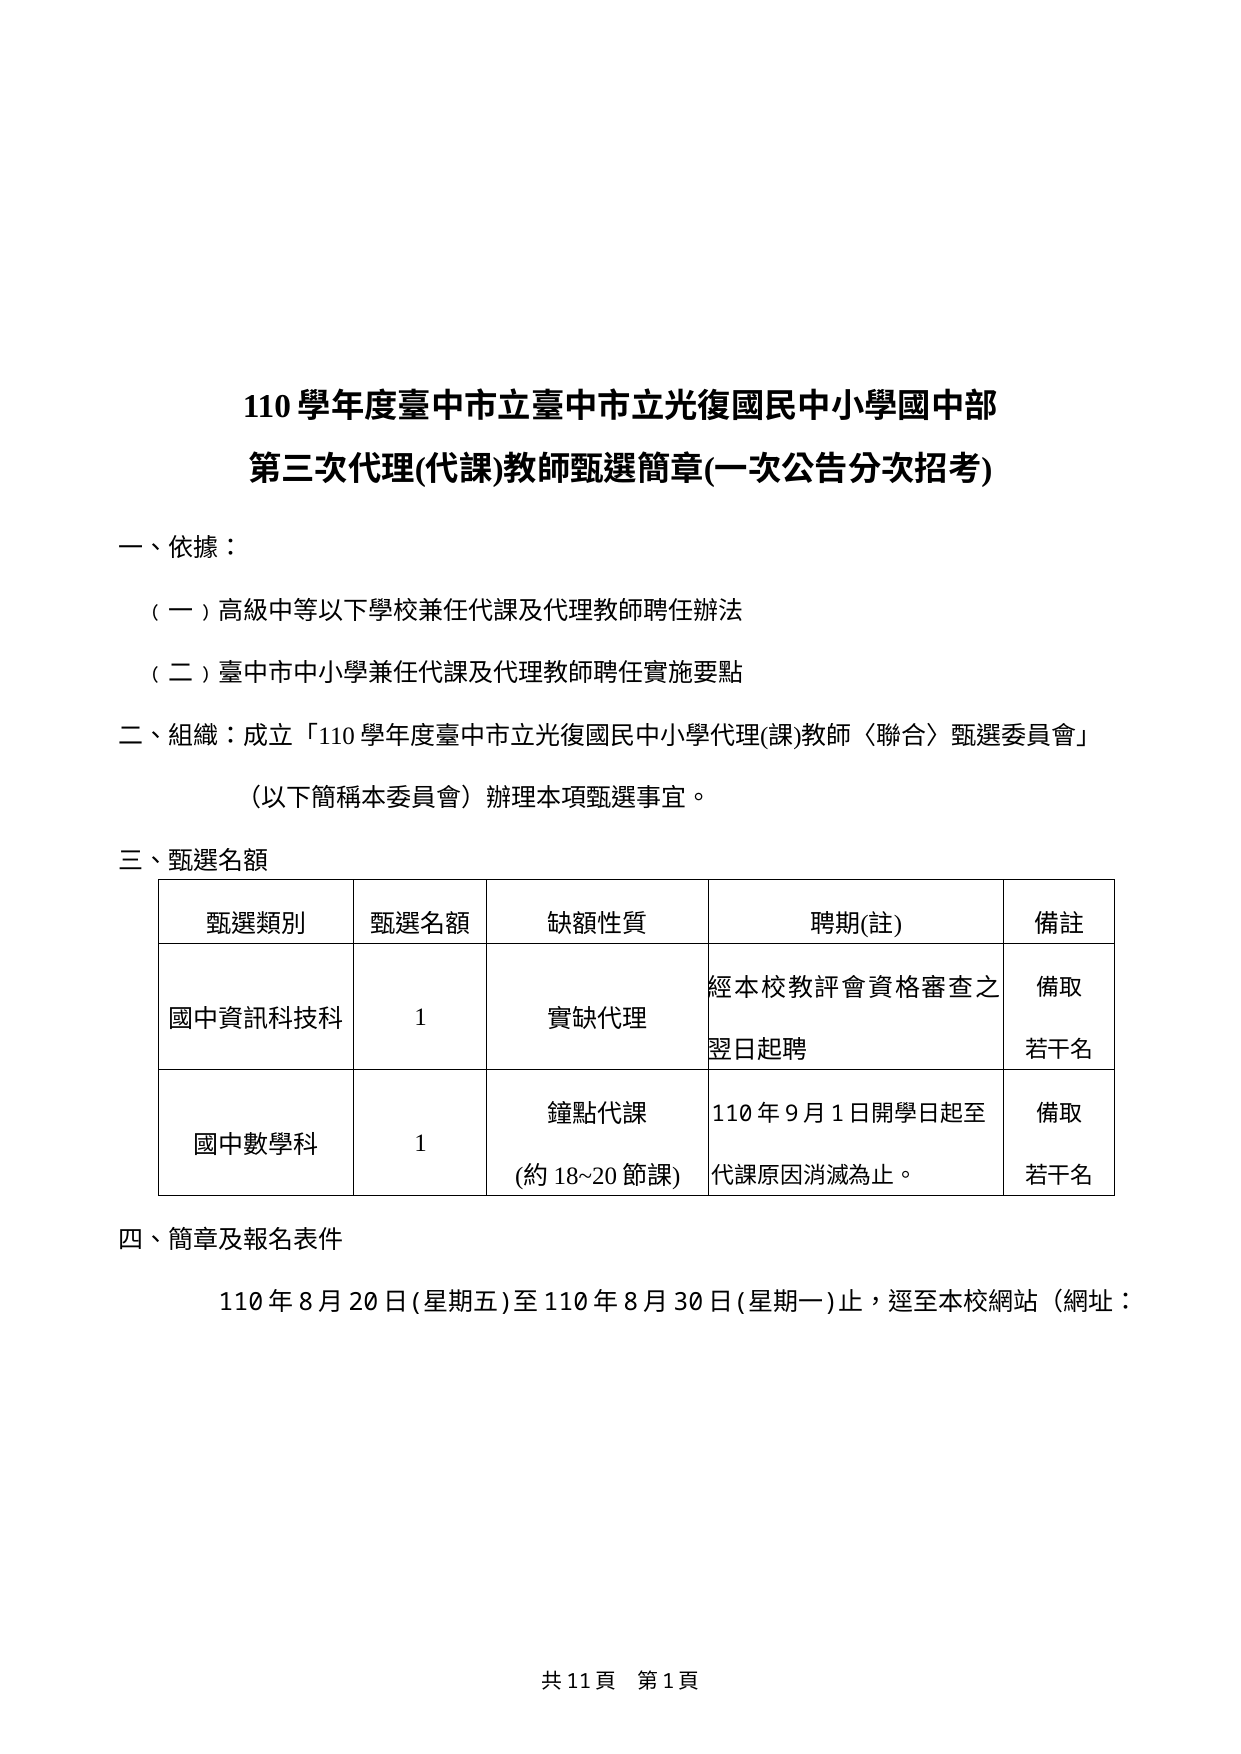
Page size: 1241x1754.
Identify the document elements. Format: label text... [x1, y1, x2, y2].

table_header 缺額性質 [487, 880, 708, 943]
table_cell 備取 若干名 [1004, 944, 1114, 1069]
text 110學年度臺中市立臺中市立光復國民中小學國中部 [118, 362, 1122, 424]
text ﹙二﹚臺中市中小學兼任代課及代理教師聘任實施要點 [143, 629, 1122, 692]
table_header 甄選類別 [159, 880, 353, 943]
table_cell 國中數學科 [159, 1070, 353, 1195]
table_cell 國中資訊科技科 [159, 944, 353, 1069]
table_cell 1 [354, 944, 486, 1069]
table_cell 實缺代理 [487, 944, 708, 1069]
table_cell 備取 若干名 [1004, 1070, 1114, 1195]
text 四、簡章及報名表件 110年8月20日(星期五)至110年8月30日(星期一)止，逕至本校網站（網址：https://kfjh.tc.edu.tw/）、臺中市政府教育局（http://www.tc.edu.tw/）、教育部國中小代理代課教師人才庫平臺（http://ptst.k12ea.gov.tw/）下載。本次甄選簡章為一次公告分次招考，倘前次招考甄選未通過或無人報名或甄選未足額，續辦下階段招考。如缺額補滿，則不再進行下階段招考。各階段甄選結果相關事宜，皆公告於本校及臺中市政府教育局網站。 [118, 1196, 1122, 1321]
table_cell 經本校教評會資格審查之翌日起聘 [709, 944, 1003, 1069]
table_cell 110年9月1日開學日起至代課原因消滅為止。 [709, 1070, 1003, 1195]
table_cell 鐘點代課 (約18~20節課) [487, 1070, 708, 1195]
text 三、甄選名額 [118, 817, 1122, 879]
table_header 備註 [1004, 880, 1114, 943]
table_header 甄選名額 [354, 880, 486, 943]
table_cell 1 [354, 1070, 486, 1195]
text 一、依據： [118, 504, 1122, 567]
table_header 聘期(註) [709, 880, 1003, 943]
text ﹙一﹚高級中等以下學校兼任代課及代理教師聘任辦法 [143, 567, 1122, 629]
text 二、組織：成立「110學年度臺中市立光復國民中小學代理(課)教師〈聯合〉甄選委員會」（以下簡稱本委員會）辦理本項甄選事宜。 [118, 692, 1122, 817]
text 第三次代理(代課)教師甄選簡章(一次公告分次招考) [118, 424, 1122, 487]
